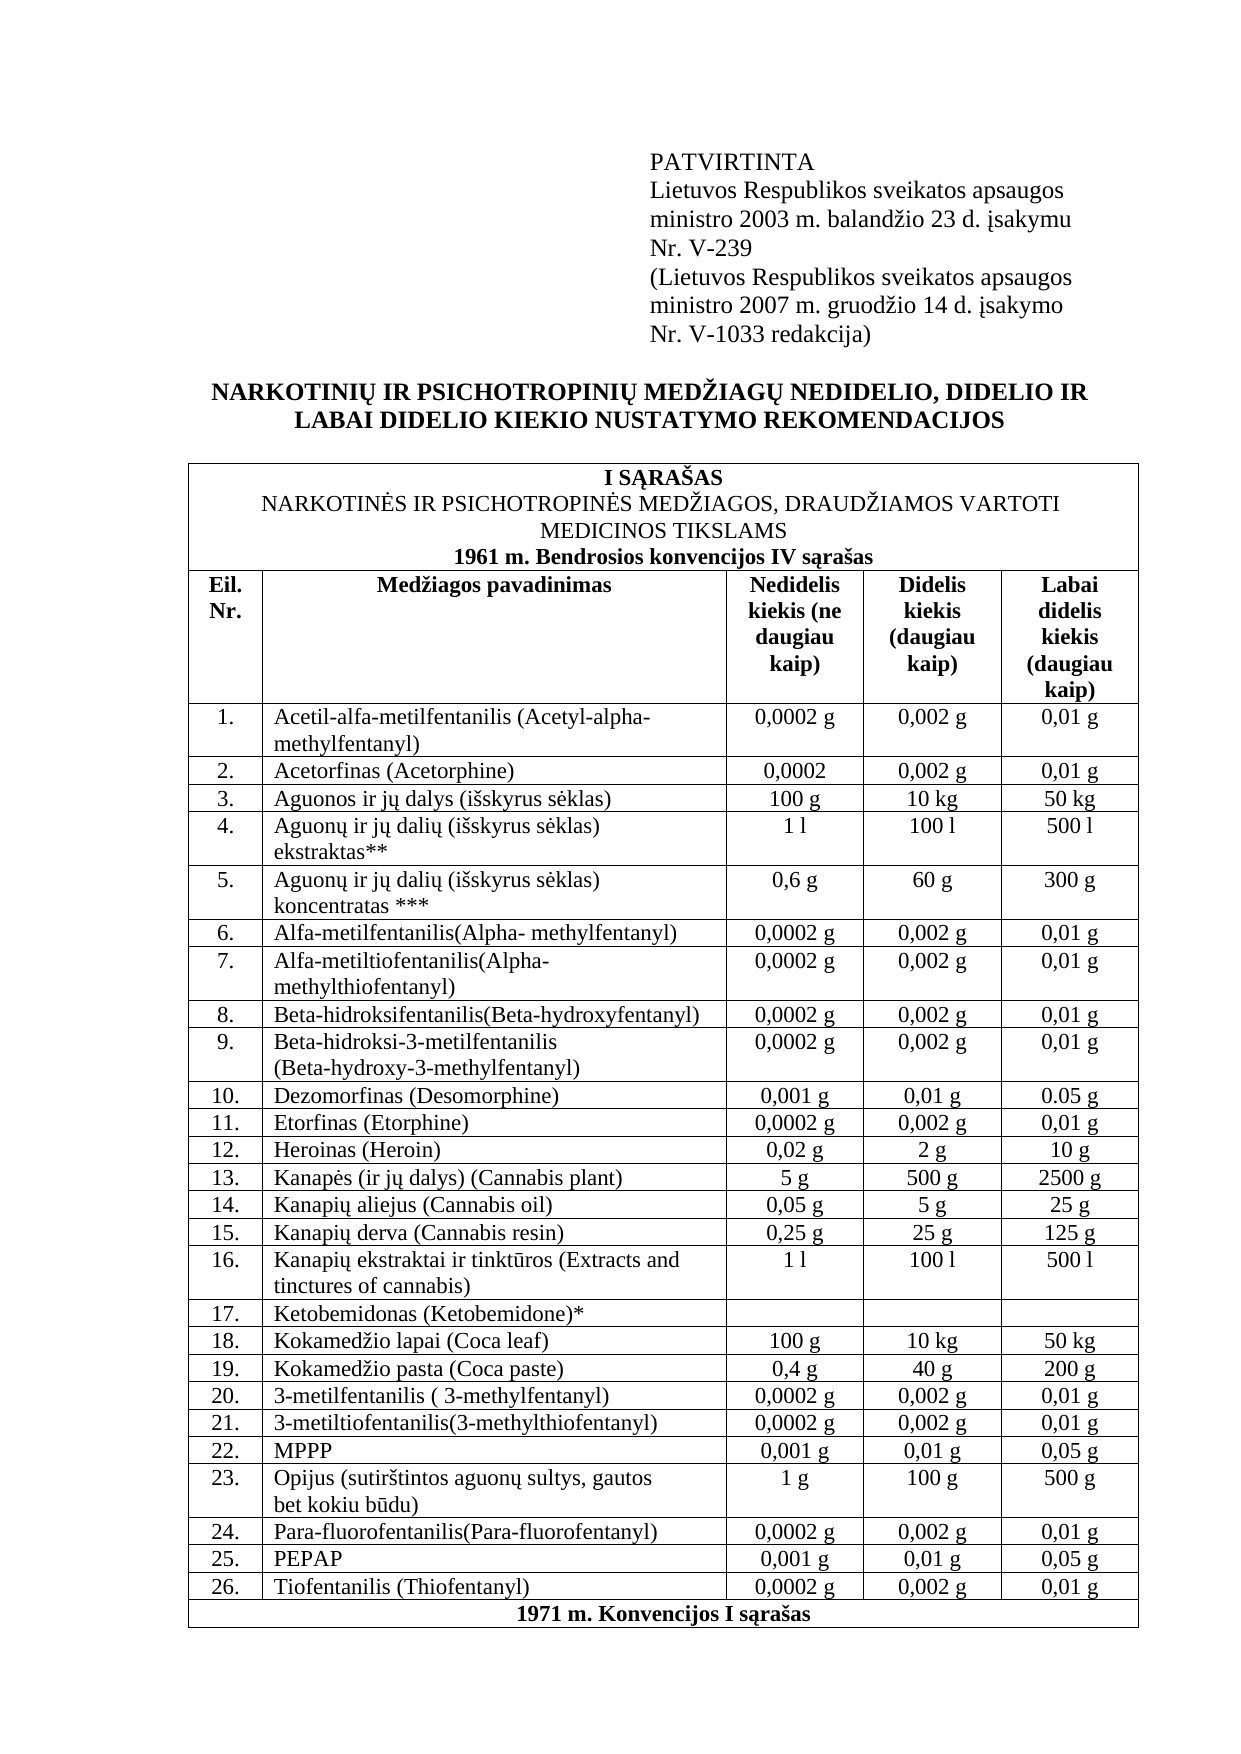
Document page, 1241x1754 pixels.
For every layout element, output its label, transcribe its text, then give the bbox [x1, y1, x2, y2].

table_cell Heroinas (Heroin) [263, 1137, 726, 1163]
table_cell [727, 1300, 863, 1326]
table_cell 0,002 g [864, 1028, 1001, 1081]
table_cell 50 kg [1002, 785, 1138, 811]
table_cell 1971 m. Konvencijos I sąrašas [189, 1600, 1138, 1627]
table_cell 0,01 g [1002, 704, 1138, 756]
table_cell 0,01 g [1002, 1573, 1138, 1599]
table_cell 2 g [864, 1137, 1001, 1163]
table_cell 0,25 g [727, 1219, 863, 1245]
table_cell 0,0002 g [727, 1573, 863, 1599]
table_cell 3-metilfentanilis ( 3-methylfentanyl) [263, 1382, 726, 1408]
table_cell Etorfinas (Etorphine) [263, 1109, 726, 1136]
table_cell 0,001 g [727, 1082, 863, 1108]
table_cell 0,0002 g [727, 1028, 863, 1081]
table_cell 0,01 g [864, 1545, 1001, 1572]
table_cell 0,002 g [864, 1001, 1001, 1027]
table_cell 10 kg [864, 785, 1001, 811]
table_cell MPPP [263, 1437, 726, 1463]
table_cell 0,002 g [864, 920, 1001, 946]
table_cell 10 kg [864, 1327, 1001, 1354]
table_cell Kanapių derva (Cannabis resin) [263, 1219, 726, 1245]
table_cell Beta-hidroksifentanilis(Beta-hydroxyfentanyl) [263, 1001, 726, 1027]
table_cell Ketobemidonas (Ketobemidone)* [263, 1300, 726, 1326]
table_cell 100 g [727, 1327, 863, 1354]
table_cell 100 g [727, 785, 863, 811]
table_cell 0,01 g [1002, 1109, 1138, 1136]
table_cell Tiofentanilis (Thiofentanyl) [263, 1573, 726, 1599]
table_cell Aguonų ir jų dalių (išskyrus sėklas) ekstraktas** [263, 812, 726, 865]
table_cell 16. [189, 1246, 262, 1299]
table_cell 0,002 g [864, 704, 1001, 756]
table_cell 0,01 g [864, 1082, 1001, 1108]
table_cell 13. [189, 1164, 262, 1190]
table_cell 25. [189, 1545, 262, 1572]
table_cell 500 g [1002, 1464, 1138, 1517]
table_cell 0,0002 g [727, 920, 863, 946]
table_cell 0,002 g [864, 1410, 1001, 1436]
table_cell 500 l [1002, 812, 1138, 865]
table_cell 4. [189, 812, 262, 865]
table_cell 15. [189, 1219, 262, 1245]
table_cell 1 g [727, 1464, 863, 1517]
table_cell 0,002 g [864, 1518, 1001, 1544]
table_cell 100 g [864, 1464, 1001, 1517]
table_cell 7. [189, 947, 262, 999]
table_cell 9. [189, 1028, 262, 1081]
table_cell 125 g [1002, 1219, 1138, 1245]
table_cell 0,01 g [1002, 1028, 1138, 1081]
table_cell 0,01 g [1002, 1410, 1138, 1436]
table_cell 0,002 g [864, 1109, 1001, 1136]
table_cell 0,002 g [864, 757, 1001, 783]
table_cell 0,01 g [1002, 947, 1138, 999]
table_cell 2500 g [1002, 1164, 1138, 1190]
table_cell 14. [189, 1191, 262, 1218]
table_cell 24. [189, 1518, 262, 1544]
table_cell 5 g [727, 1164, 863, 1190]
table_cell 0,002 g [864, 947, 1001, 999]
table_cell 500 l [1002, 1246, 1138, 1299]
table_cell 20. [189, 1382, 262, 1408]
table_cell 18. [189, 1327, 262, 1354]
table_cell 21. [189, 1410, 262, 1436]
table_cell 5 g [864, 1191, 1001, 1218]
table_cell 40 g [864, 1355, 1001, 1381]
table_cell 0,01 g [1002, 1001, 1138, 1027]
table_cell 0,0002 g [727, 1410, 863, 1436]
table_cell Dezomorfinas (Desomorphine) [263, 1082, 726, 1108]
table_cell Acetil-alfa-metilfentanilis (Acetyl-alpha-methylfentanyl) [263, 704, 726, 756]
table_cell Nedidelis kiekis (ne daugiau kaip) [727, 571, 863, 702]
table_cell PEPAP [263, 1545, 726, 1572]
table_cell 10 g [1002, 1137, 1138, 1163]
table_cell Kanapės (ir jų dalys) (Cannabis plant) [263, 1164, 726, 1190]
table_cell Alfa-metilfentanilis(Alpha- methylfentanyl) [263, 920, 726, 946]
table_cell Alfa-metiltiofentanilis(Alpha-methylthiofentanyl) [263, 947, 726, 999]
table_cell 100 l [864, 1246, 1001, 1299]
table_cell 0,05 g [1002, 1545, 1138, 1572]
table_cell 3. [189, 785, 262, 811]
table_cell 10. [189, 1082, 262, 1108]
table_cell 23. [189, 1464, 262, 1517]
table_cell 25 g [864, 1219, 1001, 1245]
text PATVIRTINTA [649, 147, 1122, 176]
table_cell 100 l [864, 812, 1001, 865]
table_cell Kanapių ekstraktai ir tinktūros (Extracts and tinctures of cannabis) [263, 1246, 726, 1299]
table_cell Medžiagos pavadinimas [263, 571, 726, 702]
table_cell 0,01 g [1002, 757, 1138, 783]
table_cell 200 g [1002, 1355, 1138, 1381]
table_cell Kokamedžio lapai (Coca leaf) [263, 1327, 726, 1354]
table_cell 0,6 g [727, 866, 863, 918]
table_cell 0,0002 g [727, 1109, 863, 1136]
table_cell 12. [189, 1137, 262, 1163]
table_cell Eil. Nr. [189, 571, 262, 702]
table_cell 0,0002 g [727, 1382, 863, 1408]
table_cell 0,01 g [1002, 1382, 1138, 1408]
table_cell 22. [189, 1437, 262, 1463]
table_cell Para-fluorofentanilis(Para-fluorofentanyl) [263, 1518, 726, 1544]
table_cell 0,002 g [864, 1573, 1001, 1599]
table_cell 0,0002 g [727, 1518, 863, 1544]
table_cell 1. [189, 704, 262, 756]
table_cell Beta-hidroksi-3-metilfentanilis (Beta-hydroxy-3-methylfentanyl) [263, 1028, 726, 1081]
table_cell 0,01 g [1002, 920, 1138, 946]
table_cell Aguonos ir jų dalys (išskyrus sėklas) [263, 785, 726, 811]
table_cell 0,01 g [864, 1437, 1001, 1463]
table_cell 0,0002 [727, 757, 863, 783]
text (Lietuvos Respublikos sveikatos apsaugos ministro 2007 m. gruodžio 14 d. įsakymo Nr. V-1033 redakcija) [649, 262, 1122, 348]
table_cell Aguonų ir jų dalių (išskyrus sėklas) koncentratas *** [263, 866, 726, 918]
table_cell 300 g [1002, 866, 1138, 918]
table_cell 26. [189, 1573, 262, 1599]
table_cell Opijus (sutirštintos aguonų sultys, gautos bet kokiu būdu) [263, 1464, 726, 1517]
table_cell 3-metiltiofentanilis(3-methylthiofentanyl) [263, 1410, 726, 1436]
table_cell Acetorfinas (Acetorphine) [263, 757, 726, 783]
table_cell 0,0002 g [727, 1001, 863, 1027]
table_cell 17. [189, 1300, 262, 1326]
table_cell 0,0002 g [727, 704, 863, 756]
table_cell [864, 1300, 1001, 1326]
table_cell 19. [189, 1355, 262, 1381]
text Lietuvos Respublikos sveikatos apsaugos ministro 2003 m. balandžio 23 d. įsakymu Nr. V-239 [649, 176, 1122, 262]
table_cell 11. [189, 1109, 262, 1136]
table_cell [1002, 1300, 1138, 1326]
text NARkotinių ir psichotropinių medžiagų nedidelio, didelio ir labai didelio kiekio nustatymo Rekomendacijos [177, 377, 1122, 434]
table_cell 0,4 g [727, 1355, 863, 1381]
table_cell 5. [189, 866, 262, 918]
table_cell 0,05 g [727, 1191, 863, 1218]
table_cell 60 g [864, 866, 1001, 918]
table_cell 8. [189, 1001, 262, 1027]
table_cell 0,001 g [727, 1545, 863, 1572]
table_cell 50 kg [1002, 1327, 1138, 1354]
table_cell 0,01 g [1002, 1518, 1138, 1544]
table_cell Didelis kiekis (daugiau kaip) [864, 571, 1001, 702]
table_cell 0,02 g [727, 1137, 863, 1163]
table_cell 0.05 g [1002, 1082, 1138, 1108]
table_cell 0,05 g [1002, 1437, 1138, 1463]
table_cell Kanapių aliejus (Cannabis oil) [263, 1191, 726, 1218]
table_header I SĄRAŠAS NARKOTINĖS IR PSICHOTROPINĖS MEDŽIAGOS, DRAUDŽIAMOS VARTOTI MEDICINOS TIKSLAMS 1961 m. Bendrosios konvencijos IV sąrašas [189, 464, 1138, 569]
table_cell 2. [189, 757, 262, 783]
table_cell 0,001 g [727, 1437, 863, 1463]
table_cell 500 g [864, 1164, 1001, 1190]
table_cell 25 g [1002, 1191, 1138, 1218]
table_cell 0,002 g [864, 1382, 1001, 1408]
table_cell Labai didelis kiekis (daugiau kaip) [1002, 571, 1138, 702]
table_cell 1 l [727, 1246, 863, 1299]
table_cell 6. [189, 920, 262, 946]
table_cell Kokamedžio pasta (Coca paste) [263, 1355, 726, 1381]
table_cell 1 l [727, 812, 863, 865]
table_cell 0,0002 g [727, 947, 863, 999]
